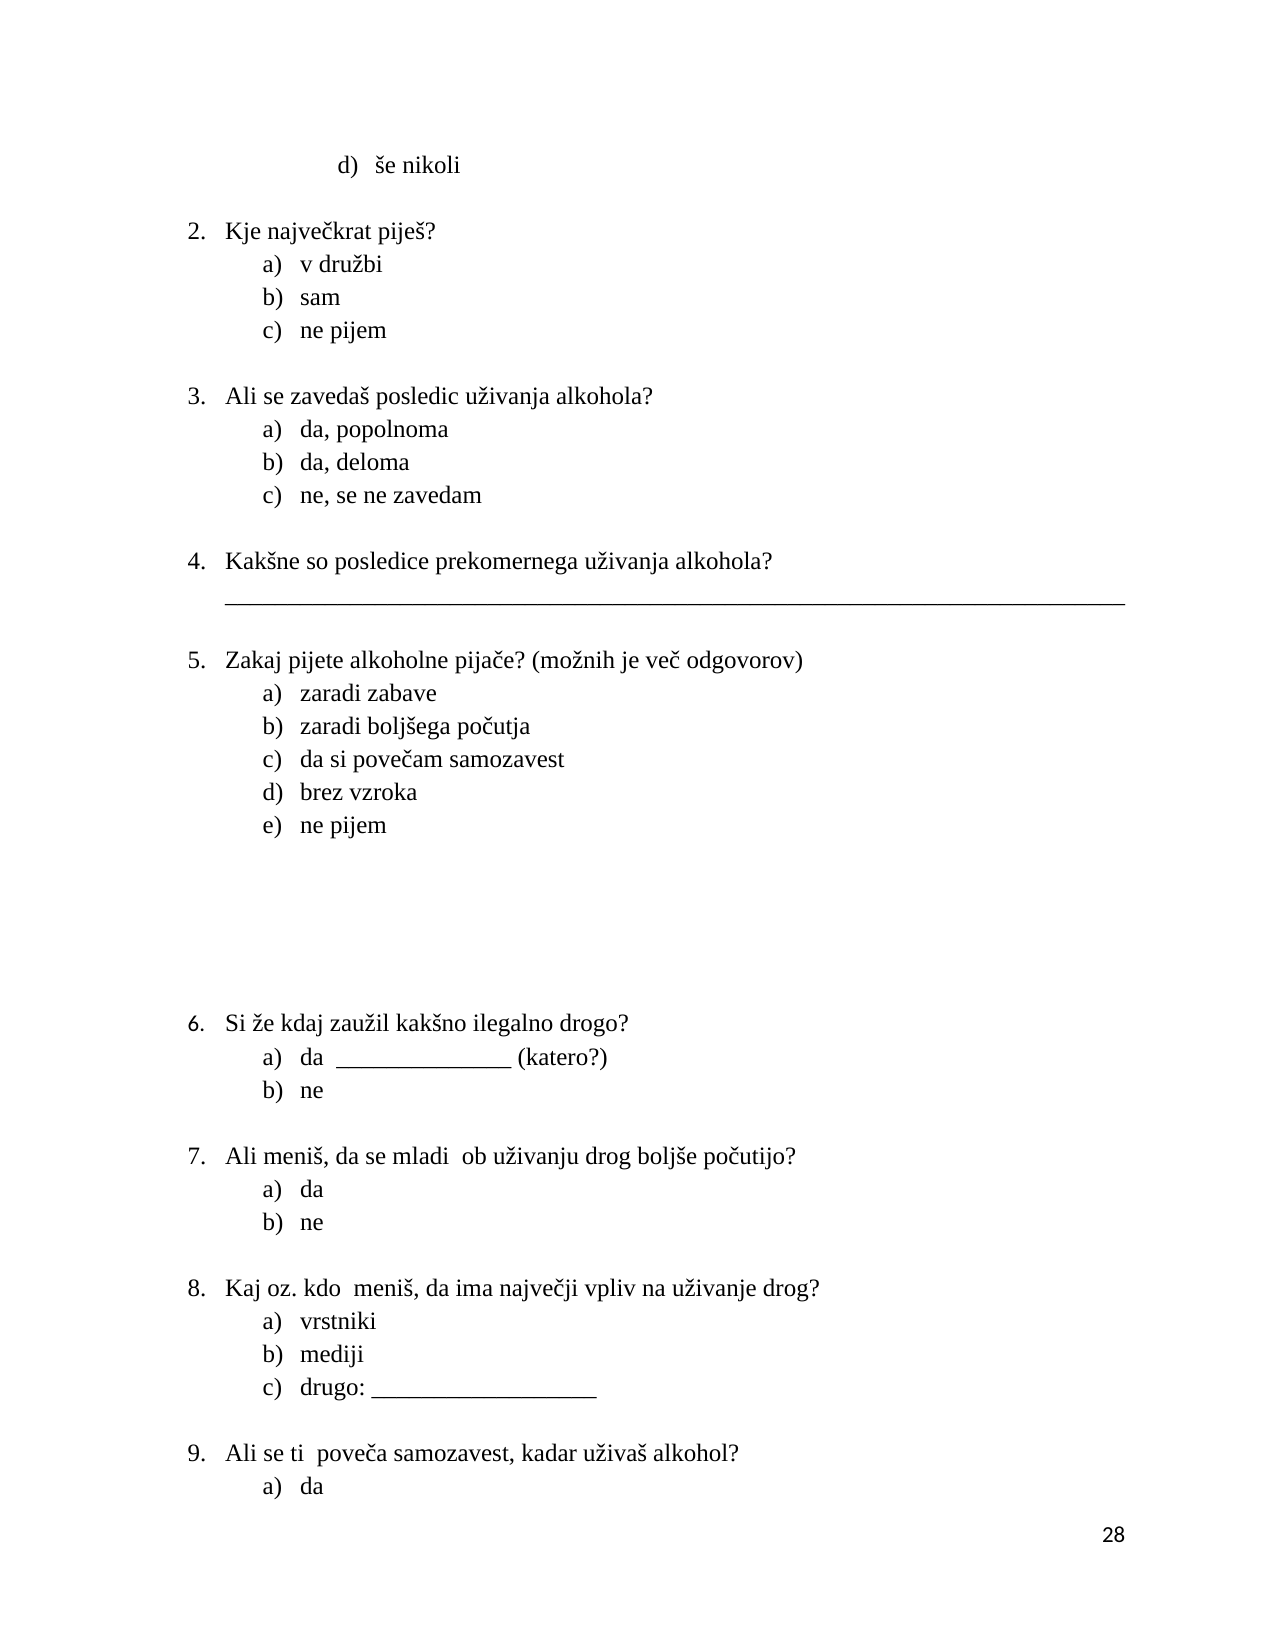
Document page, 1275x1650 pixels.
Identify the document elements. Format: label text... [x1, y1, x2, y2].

list ________________________________________________________________________ [225, 579, 1125, 604]
list še nikoli [337, 150, 1125, 179]
list ne pijem [262, 810, 1125, 839]
list v družbi [262, 249, 1125, 278]
list zaradi zabave [262, 678, 1125, 707]
list da, popolnoma [262, 414, 1125, 443]
list Ali se ti poveča samozavest, kadar uživaš alkohol? [187, 1438, 1125, 1467]
list da, deloma [262, 447, 1125, 476]
list Kaj oz. kdo meniš, da ima največji vpliv na uživanje drog? [187, 1273, 1125, 1302]
list ne pijem [262, 315, 1125, 344]
list mediji [262, 1339, 1125, 1368]
list Kakšne so posledice prekomernega uživanja alkohola? [187, 546, 1125, 575]
list vrstniki [262, 1306, 1125, 1335]
list Kje največkrat piješ? [187, 216, 1125, 245]
list ne, se ne zavedam [262, 480, 1125, 509]
list da [262, 1471, 1125, 1500]
list Zakaj pijete alkoholne pijače? (možnih je več odgovorov) [187, 645, 1125, 674]
list ne [262, 1207, 1125, 1236]
list da ______________ (katero?) [262, 1042, 1125, 1071]
list Si že kdaj zaužil kakšno ilegalno drogo? [187, 1008, 1125, 1038]
list drugo: __________________ [262, 1372, 1125, 1401]
list ne [262, 1075, 1125, 1104]
list Ali meniš, da se mladi ob uživanju drog boljše počutijo? [187, 1141, 1125, 1170]
list da [262, 1174, 1125, 1203]
list sam [262, 282, 1125, 311]
list zaradi boljšega počutja [262, 711, 1125, 740]
list da si povečam samozavest [262, 744, 1125, 773]
list brez vzroka [262, 777, 1125, 806]
list Ali se zavedaš posledic uživanja alkohola? [187, 381, 1125, 410]
